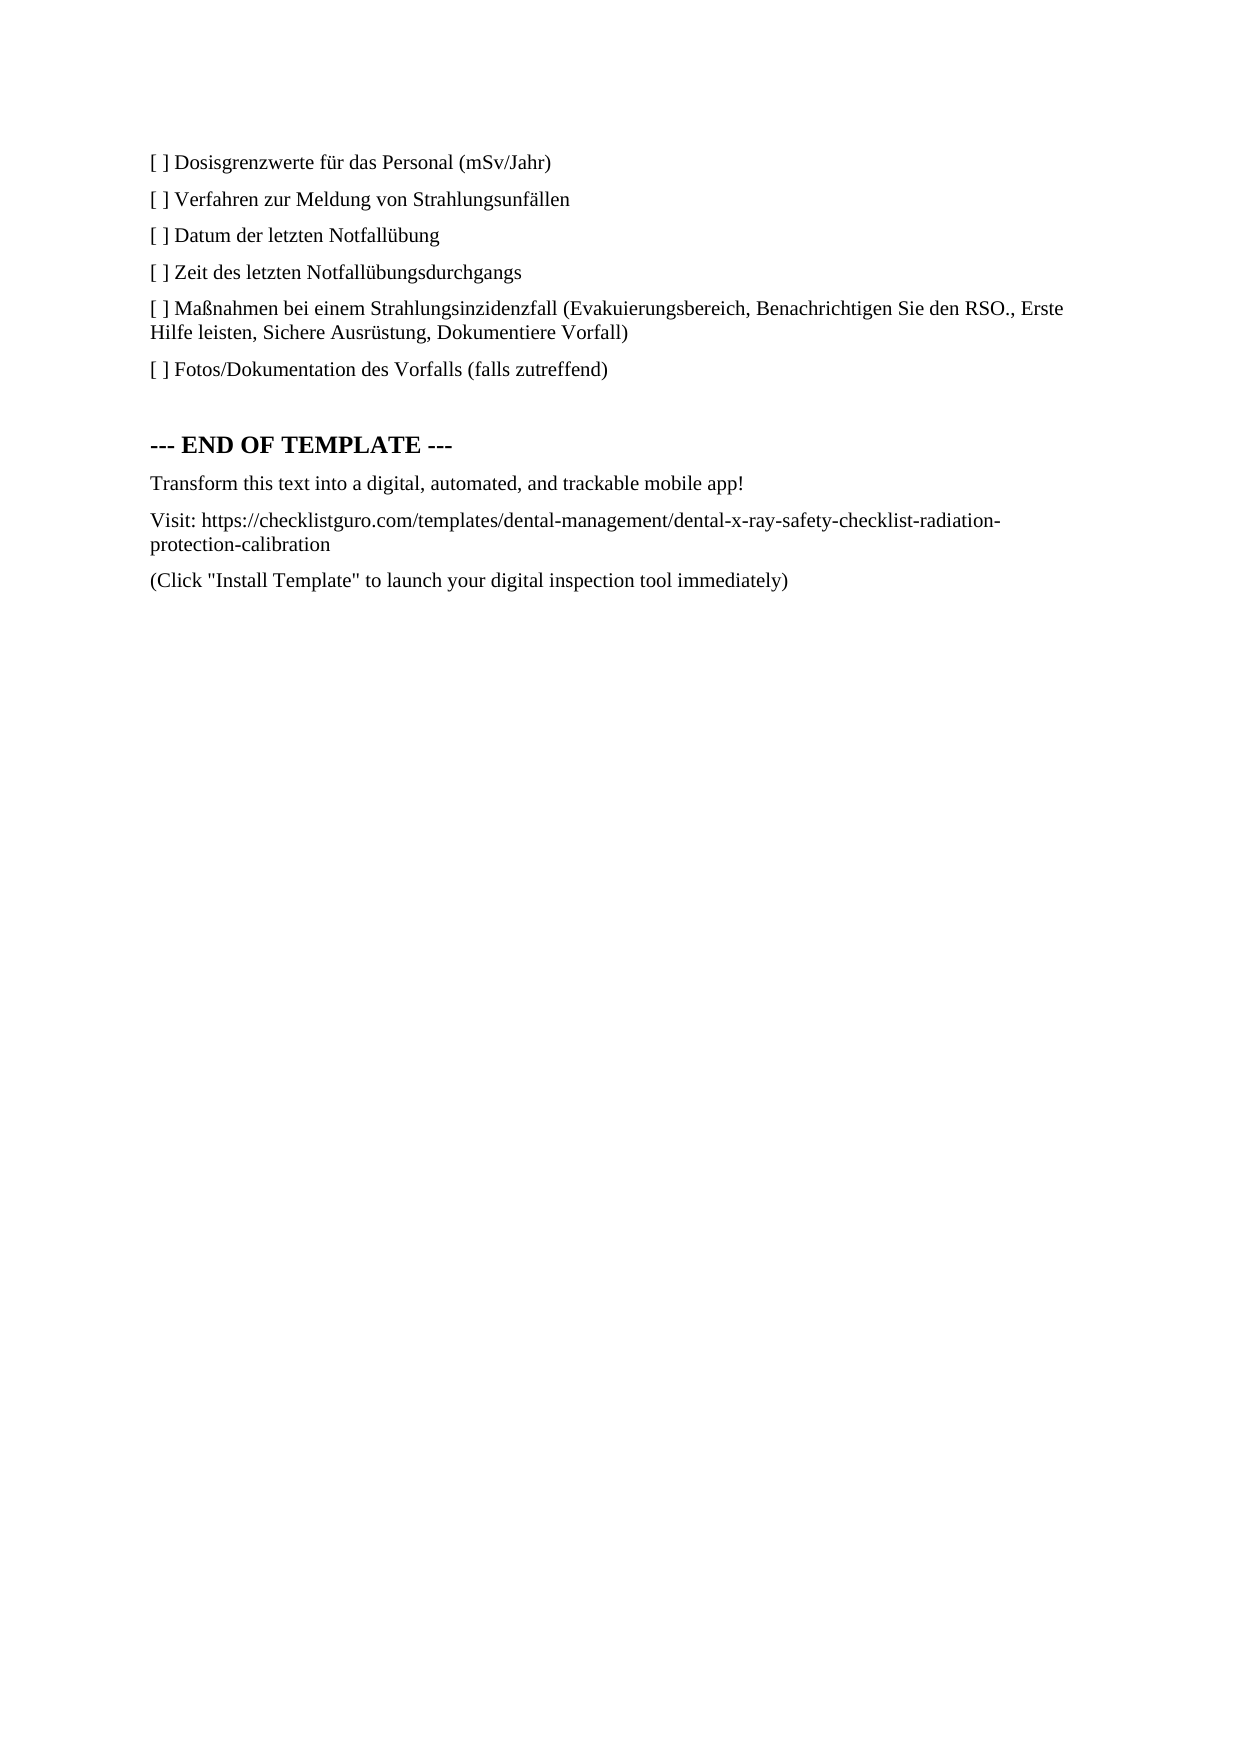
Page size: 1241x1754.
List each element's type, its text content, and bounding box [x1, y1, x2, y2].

text [ ] Fotos/Dokumentation des Vorfalls (falls zutreffend) [150, 357, 1090, 381]
text (Click "Install Template" to launch your digital inspection tool immediately) [150, 568, 1090, 592]
text [ ] Verfahren zur Meldung von Strahlungsunfällen [150, 187, 1090, 211]
text [ ] Dosisgrenzwerte für das Personal (mSv/Jahr) [150, 150, 1090, 174]
text Transform this text into a digital, automated, and trackable mobile app! [150, 471, 1090, 495]
text [ ] Maßnahmen bei einem Strahlungsinzidenzfall (Evakuierungsbereich, Benachrichtigen Sie den RSO., Erste Hilfe leisten, Sichere Ausrüstung, Dokumentiere Vorfall) [150, 296, 1090, 344]
text [ ] Datum der letzten Notfallübung [150, 223, 1090, 247]
text --- END OF TEMPLATE --- [150, 430, 1090, 459]
text Visit: https://checklistguro.com/templates/dental-management/dental-x-ray-safety-checklist-radiation-protection-calibration [150, 508, 1090, 556]
text [ ] Zeit des letzten Notfallübungsdurchgangs [150, 260, 1090, 284]
